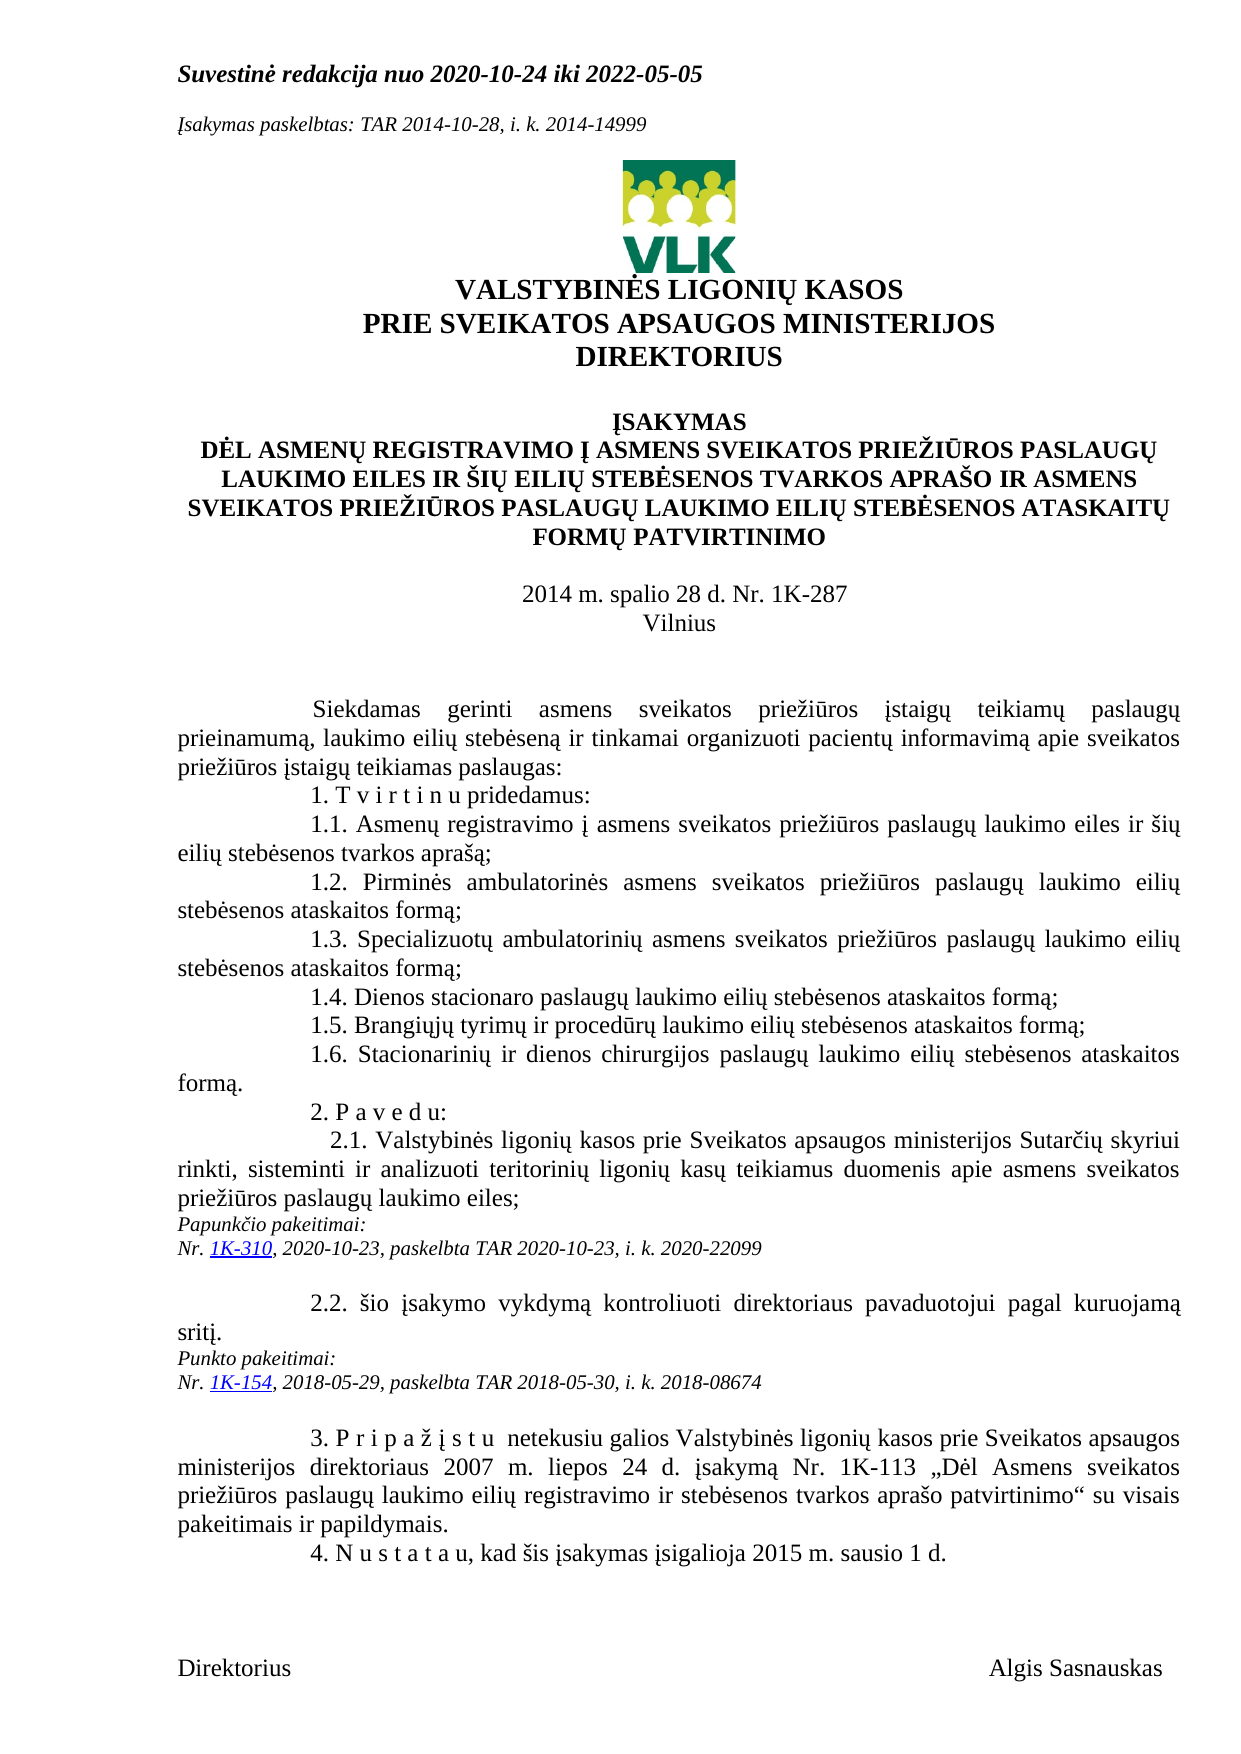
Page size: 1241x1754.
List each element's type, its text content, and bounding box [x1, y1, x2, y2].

text ĮSAKYMAS [177, 407, 1181, 435]
text Įsakymas paskelbtas: TAR 2014-10-28, i. k. 2014-14999 [177, 112, 1181, 136]
text Suvestinė redakcija nuo 2020-10-24 iki 2022-05-05 [177, 59, 1181, 88]
text VALSTYBINĖS LIGONIŲ KASOS [177, 272, 1181, 306]
text Nr. 1K-154, 2018-05-29, paskelbta TAR 2018-05-30, i. k. 2018-08674 [177, 1370, 1181, 1394]
text 3. P r i p a ž į s t u netekusiu galios Valstybinės ligonių kasos prie Sveikatos apsaugos ministerijos direktoriaus 2007 m. liepos 24 d. įsakymą Nr. 1K-113 „Dėl Asmens sveikatos priežiūros paslaugų laukimo eilių registravimo ir stebėsenos tvarkos aprašo patvirtinimo“ su visais pakeitimais ir papildymais. [177, 1423, 1181, 1538]
text 1.4. Dienos stacionaro paslaugų laukimo eilių stebėsenos ataskaitos formą; [177, 982, 1181, 1010]
text 1.2. Pirminės ambulatorinės asmens sveikatos priežiūros paslaugų laukimo eilių stebėsenos ataskaitos formą; [177, 867, 1181, 924]
text Dėl ASMENŲ registravimo į asmens sveikatos priežiūros paslaugų laukimo eiles ir šių eilių stebėsenos tvarkos aprašO IR ASMENS SVEIKATOS PRIEŽIŪROS PASLAUGŲ LAUKIMO EILIŲ STEBĖSENOS ATASKAITŲ FORMŲ PATVIRTINIMO [177, 435, 1181, 550]
text Direktorius Algis Sasnauskas [177, 1653, 1181, 1682]
text DIREKTORIUS [177, 339, 1181, 373]
text 1.3. Specializuotų ambulatorinių asmens sveikatos priežiūros paslaugų laukimo eilių stebėsenos ataskaitos formą; [177, 924, 1181, 982]
text 2.1. Valstybinės ligonių kasos prie Sveikatos apsaugos ministerijos Sutarčių skyriui rinkti, sisteminti ir analizuoti teritorinių ligonių kasų teikiamus duomenis apie asmens sveikatos priežiūros paslaugų laukimo eiles; [177, 1125, 1181, 1212]
text 2.2. šio įsakymo vykdymą kontroliuoti direktoriaus pavaduotojui pagal kuruojamą sritį. [177, 1288, 1181, 1346]
text 2014 m. spalio 28 d. Nr. 1K-287 [177, 579, 1192, 608]
text Nr. 1K-310, 2020-10-23, paskelbta TAR 2020-10-23, i. k. 2020-22099 [177, 1236, 1181, 1260]
text PRIE SVEIKATOS APSAUGOS MINISTERIJOS [177, 306, 1181, 339]
text Papunkčio pakeitimai: [177, 1212, 1181, 1236]
text 2. P a v e d u: [177, 1097, 1181, 1125]
text Vilnius [177, 608, 1181, 637]
text 1.6. Stacionarinių ir dienos chirurgijos paslaugų laukimo eilių stebėsenos ataskaitos formą. [177, 1039, 1181, 1097]
text 1.1. Asmenų registravimo į asmens sveikatos priežiūros paslaugų laukimo eiles ir šių eilių stebėsenos tvarkos aprašą; [177, 809, 1181, 867]
text 4. N u s t a t a u, kad šis įsakymas įsigalioja 2015 m. sausio 1 d. [295, 1538, 1181, 1567]
text 1. T v i r t i n u pridedamus: [177, 780, 1181, 809]
text 1.5. Brangiųjų tyrimų ir procedūrų laukimo eilių stebėsenos ataskaitos formą; [177, 1010, 1181, 1039]
text Siekdamas gerinti asmens sveikatos priežiūros įstaigų teikiamų paslaugų prieinamumą, laukimo eilių stebėseną ir tinkamai organizuoti pacientų informavimą apie sveikatos priežiūros įstaigų teikiamas paslaugas: [177, 694, 1181, 780]
text Punkto pakeitimai: [177, 1346, 1181, 1370]
